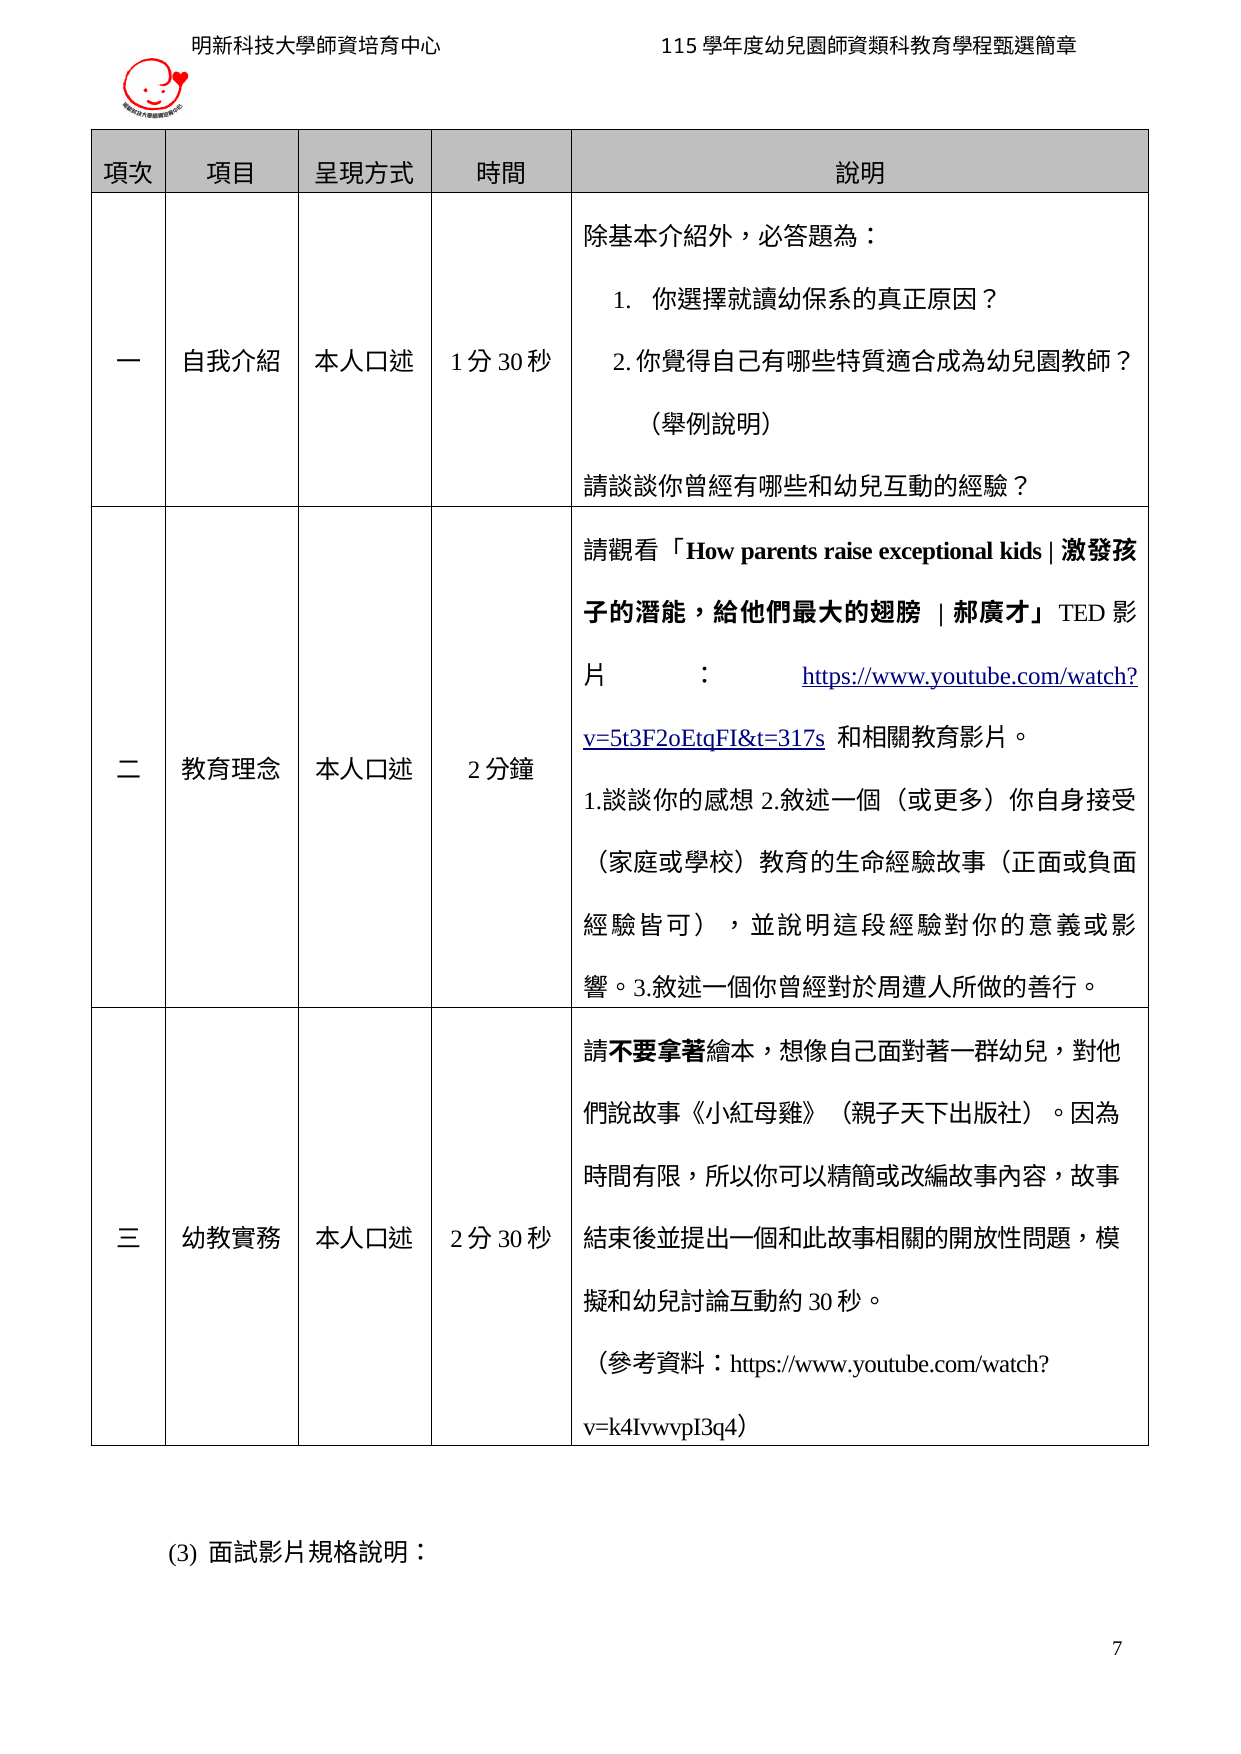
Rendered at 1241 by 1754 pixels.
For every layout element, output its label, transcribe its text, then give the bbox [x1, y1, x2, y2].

table_cell 一 [92, 193, 165, 506]
table_header 項次 [92, 130, 165, 192]
table_cell 2分鐘 [432, 507, 571, 1007]
table_cell 除基本介紹外，必答題為： 你選擇就讀幼保系的真正原因？ 你覺得自己有哪些特質適合成為幼兒園教師？（舉例說明） 請談談你曾經有哪些和幼兒互動的經驗？ [572, 193, 1148, 506]
list 面試影片規格說明： [168, 1509, 1122, 1571]
table_header 項目 [166, 130, 298, 192]
table_cell 本人口述 [299, 507, 431, 1007]
table_cell 2分30秒 [432, 1008, 571, 1445]
table_cell 教育理念 [166, 507, 298, 1007]
table_cell 本人口述 [299, 1008, 431, 1445]
table_header 說明 [572, 130, 1148, 192]
table_cell 1分30秒 [432, 193, 571, 506]
table_cell 幼教實務 [166, 1008, 298, 1445]
table_cell 自我介紹 [166, 193, 298, 506]
table_cell 二 [92, 507, 165, 1007]
table_header 呈現方式 [299, 130, 431, 192]
table_cell 請不要拿著繪本，想像自己面對著一群幼兒，對他們說故事《小紅母雞》（親子天下出版社）。因為時間有限，所以你可以精簡或改編故事內容，故事結束後並提出一個和此故事相關的開放性問題，模擬和幼兒討論互動約30秒。 （參考資料：https://www.youtube.com/watch?v=k4IvwvpI3q4） [572, 1008, 1148, 1445]
table_header 時間 [432, 130, 571, 192]
table_cell 本人口述 [299, 193, 431, 506]
table_cell 請觀看「How parents raise exceptional kids | 激發孩子的潛能，給他們最大的翅膀 | 郝廣才」TED影片：https://www.youtube.com/watch?v=5t3F2oEtqFI&t=317s 和相關教育影片。 1.談談你的感想2.敘述一個（或更多）你自身接受（家庭或學校）教育的生命經驗故事（正面或負面經驗皆可），並說明這段經驗對你的意義或影響。3.敘述一個你曾經對於周遭人所做的善行。 [572, 507, 1148, 1007]
table_cell 三 [92, 1008, 165, 1445]
